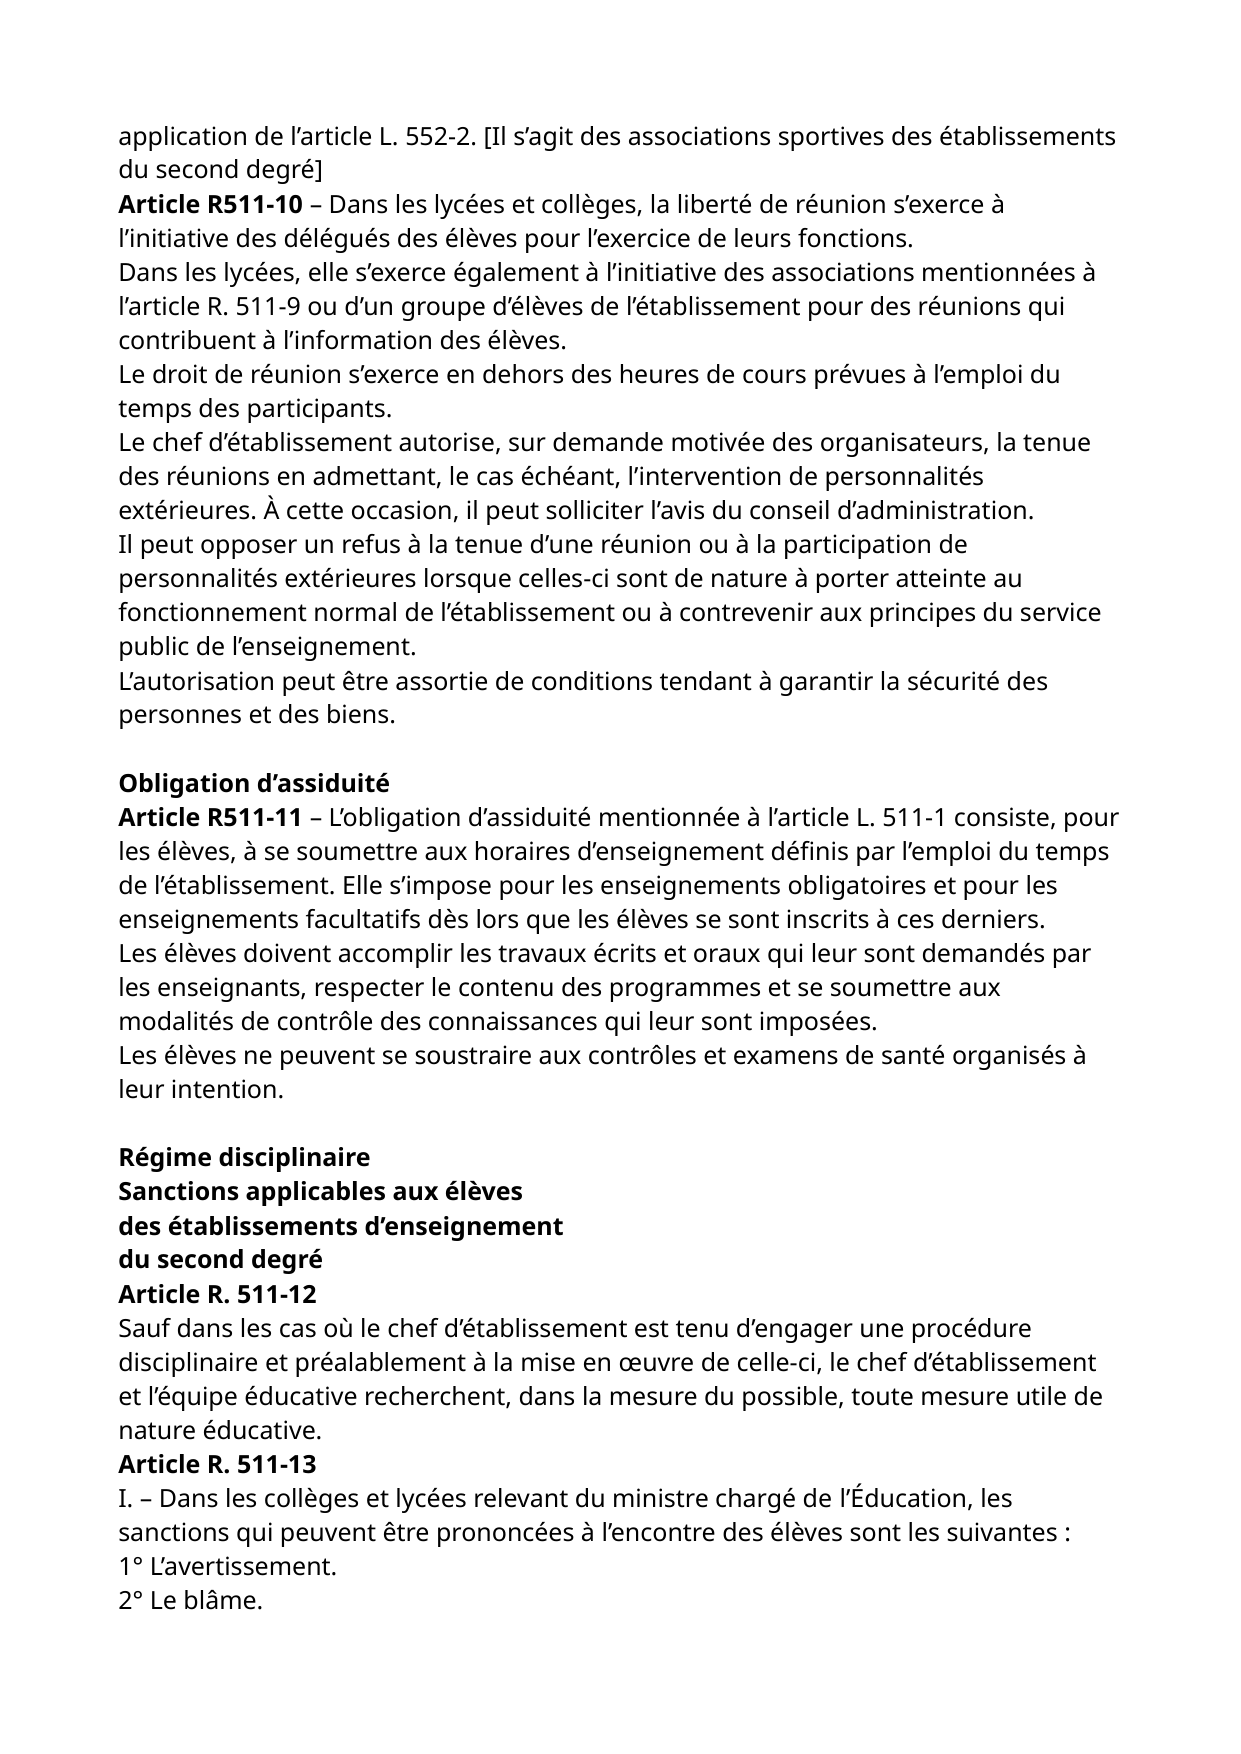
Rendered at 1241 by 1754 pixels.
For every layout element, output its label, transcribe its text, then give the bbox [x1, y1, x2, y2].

text Le chef d’établissement autorise, sur demande motivée des organisateurs, la tenue des réunions en admettant, le cas échéant, l’intervention de personnalités extérieures. À cette occasion, il peut solliciter l’avis du conseil d’administration. [118, 425, 1122, 527]
text du second degré [118, 1242, 1122, 1276]
text Le droit de réunion s’exerce en dehors des heures de cours prévues à l’emploi du temps des participants. [118, 357, 1122, 425]
text Les élèves ne peuvent se soustraire aux contrôles et examens de santé organisés à leur intention. [118, 1038, 1122, 1106]
text des établissements d’enseignement [118, 1208, 1122, 1242]
text L’autorisation peut être assortie de conditions tendant à garantir la sécurité des personnes et des biens. [118, 663, 1122, 731]
text Dans les lycées, elle s’exerce également à l’initiative des associations mentionnées à l’article R. 511-9 ou d’un groupe d’élèves de l’établissement pour des réunions qui contribuent à l’information des élèves. [118, 254, 1122, 357]
text Obligation d’assiduité [118, 765, 1122, 799]
text Article R. 511-13 [118, 1447, 1122, 1481]
text Article R511-10 – Dans les lycées et collèges, la liberté de réunion s’exerce à l’initiative des délégués des élèves pour l’exercice de leurs fonctions. [118, 186, 1122, 254]
text Régime disciplinaire [118, 1140, 1122, 1174]
text 2° Le blâme. [118, 1583, 1122, 1617]
text Article R511-11 – L’obligation d’assiduité mentionnée à l’article L. 511-1 consiste, pour les élèves, à se soumettre aux horaires d’enseignement définis par l’emploi du temps de l’établissement. Elle s’impose pour les enseignements obligatoires et pour les enseignements facultatifs dès lors que les élèves se sont inscrits à ces derniers. [118, 799, 1122, 936]
text Sauf dans les cas où le chef d’établissement est tenu d’engager une procédure disciplinaire et préalablement à la mise en œuvre de celle-ci, le chef d’établissement et l’équipe éducative recherchent, dans la mesure du possible, toute mesure utile de nature éducative. [118, 1310, 1122, 1447]
text 1° L’avertissement. [118, 1549, 1122, 1583]
text Les élèves doivent accomplir les travaux écrits et oraux qui leur sont demandés par les enseignants, respecter le contenu des programmes et se soumettre aux modalités de contrôle des connaissances qui leur sont imposées. [118, 936, 1122, 1038]
text I. – Dans les collèges et lycées relevant du ministre chargé de ­l’Éducation, les sanctions qui peuvent être prononcées à l’encontre des élèves sont les suivantes : [118, 1481, 1122, 1549]
text application de l’article L. 552-2. [Il s’agit des associations sportives des établissements du second degré] [118, 118, 1122, 186]
text Sanctions applicables aux élèves [118, 1174, 1122, 1208]
text Il peut opposer un refus à la tenue d’une réunion ou à la participation de personnalités extérieures lorsque celles-ci sont de nature à porter atteinte au fonctionnement normal de l’établissement ou à contrevenir aux principes du service public de l’enseignement. [118, 527, 1122, 663]
text Article R. 511-12 [118, 1276, 1122, 1310]
